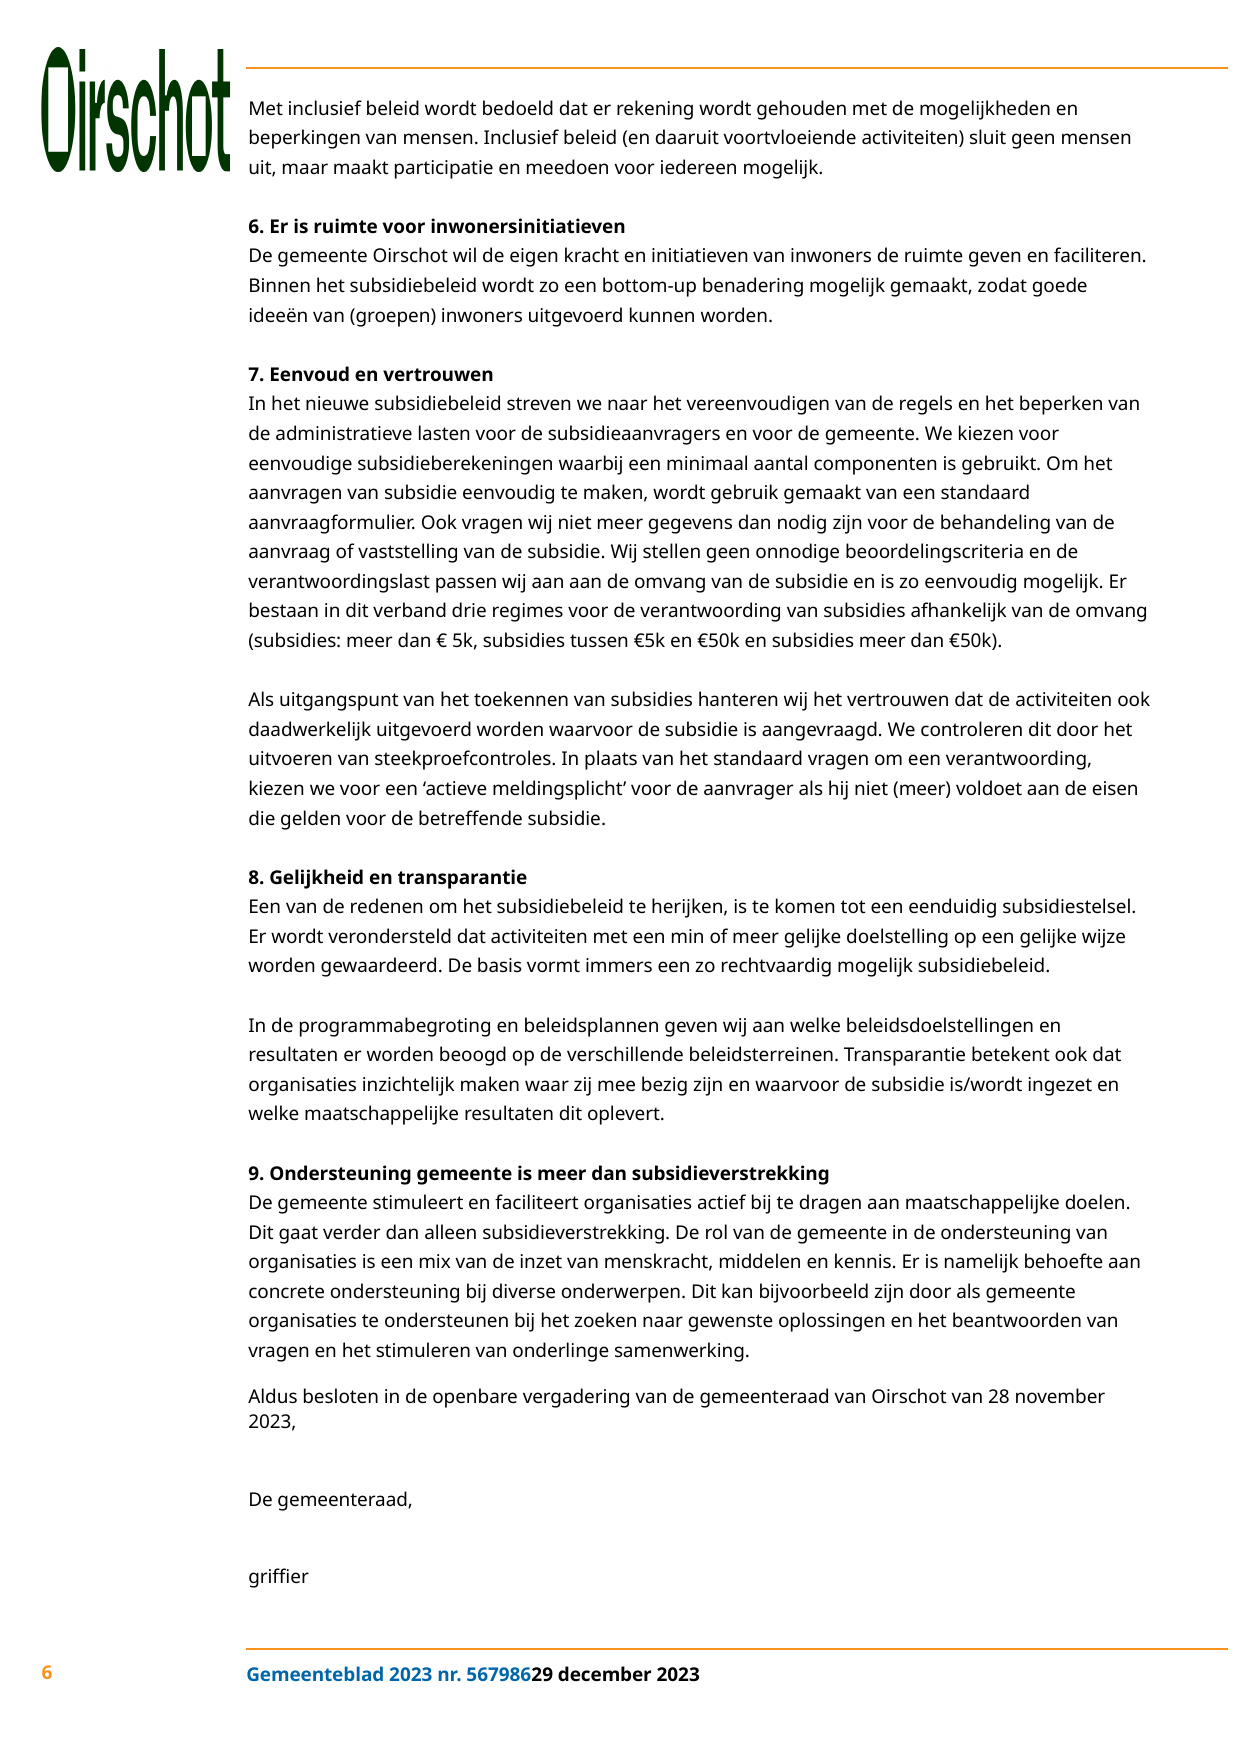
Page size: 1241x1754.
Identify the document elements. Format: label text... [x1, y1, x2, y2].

text 9. Ondersteuning gemeente is meer dan subsidieverstrekking [248, 1160, 1152, 1186]
text In het nieuwe subsidiebeleid streven we naar het vereenvoudigen van de regels en het beperken van de administratieve lasten voor de subsidieaanvragers en voor de gemeente. We kiezen voor eenvoudige subsidieberekeningen waarbij een minimaal aantal componenten is gebruikt. Om het aanvragen van subsidie eenvoudig te maken, wordt gebruik gemaakt van een standaard aanvraagformulier. Ook vragen wij niet meer gegevens dan nodig zijn voor de behandeling van de aanvraag of vaststelling van de subsidie. Wij stellen geen onnodige beoordelingscriteria en de verantwoordingslast passen wij aan aan de omvang van de subsidie en is zo eenvoudig mogelijk. Er bestaan in dit verband drie regimes voor de verantwoording van subsidies afhankelijk van de omvang (subsidies: meer dan € 5k, subsidies tussen €5k en €50k en subsidies meer dan €50k). [248, 391, 1152, 653]
text Als uitgangspunt van het toekennen van subsidies hanteren wij het vertrouwen dat de activiteiten ook daadwerkelijk uitgevoerd worden waarvoor de subsidie is aangevraagd. We controleren dit door het uitvoeren van steekproefcontroles. In plaats van het standaard vragen om een verantwoording, kiezen we voor een ‘actieve meldingsplicht’ voor de aanvrager als hij niet (meer) voldoet aan de eisen die gelden voor de betreffende subsidie. [248, 686, 1152, 831]
text De gemeenteraad, [248, 1486, 1152, 1512]
picture [41, 47, 231, 172]
text griffier [248, 1563, 1152, 1589]
text De gemeente stimuleert en faciliteert organisaties actief bij te dragen aan maatschappelijke doelen. Dit gaat verder dan alleen subsidieverstrekking. De rol van de gemeente in de ondersteuning van organisaties is een mix van de inzet van menskracht, middelen en kennis. Er is namelijk behoefte aan concrete ondersteuning bij diverse onderwerpen. Dit kan bijvoorbeeld zijn door als gemeente organisaties te ondersteunen bij het zoeken naar gewenste oplossingen en het beantwoorden van vragen en het stimuleren van onderlinge samenwerking. [248, 1189, 1152, 1363]
text De gemeente Oirschot wil de eigen kracht en initiatieven van inwoners de ruimte geven en faciliteren. Binnen het subsidiebeleid wordt zo een bottom-up benadering mogelijk gemaakt, zodat goede ideeën van (groepen) inwoners uitgevoerd kunnen worden. [248, 243, 1152, 328]
text 8. Gelijkheid en transparantie [248, 864, 1152, 890]
text In de programmabegroting en beleidsplannen geven wij aan welke beleidsdoelstellingen en resultaten er worden beoogd op de verschillende beleidsterreinen. Transparantie betekent ook dat organisaties inzichtelijk maken waar zij mee bezig zijn en waarvoor de subsidie is/wordt ingezet en welke maatschappelijke resultaten dit oplevert. [248, 1012, 1152, 1126]
text 6. Er is ruimte voor inwonersinitiatieven [248, 213, 1152, 239]
text 7. Eenvoud en vertrouwen [248, 361, 1152, 387]
text Aldus besloten in de openbare vergadering van de gemeenteraad van Oirschot van 28 november 2023, [248, 1383, 1152, 1434]
text Een van de redenen om het subsidiebeleid te herijken, is te komen tot een eenduidig subsidiestelsel. Er wordt verondersteld dat activiteiten met een min of meer gelijke doelstelling op een gelijke wijze worden gewaardeerd. De basis vormt immers een zo rechtvaardig mogelijk subsidiebeleid. [248, 893, 1152, 978]
text Met inclusief beleid wordt bedoeld dat er rekening wordt gehouden met de mogelijkheden en beperkingen van mensen. Inclusief beleid (en daaruit voortvloeiende activiteiten) sluit geen mensen uit, maar maakt participatie en meedoen voor iedereen mogelijk. [248, 95, 1152, 180]
